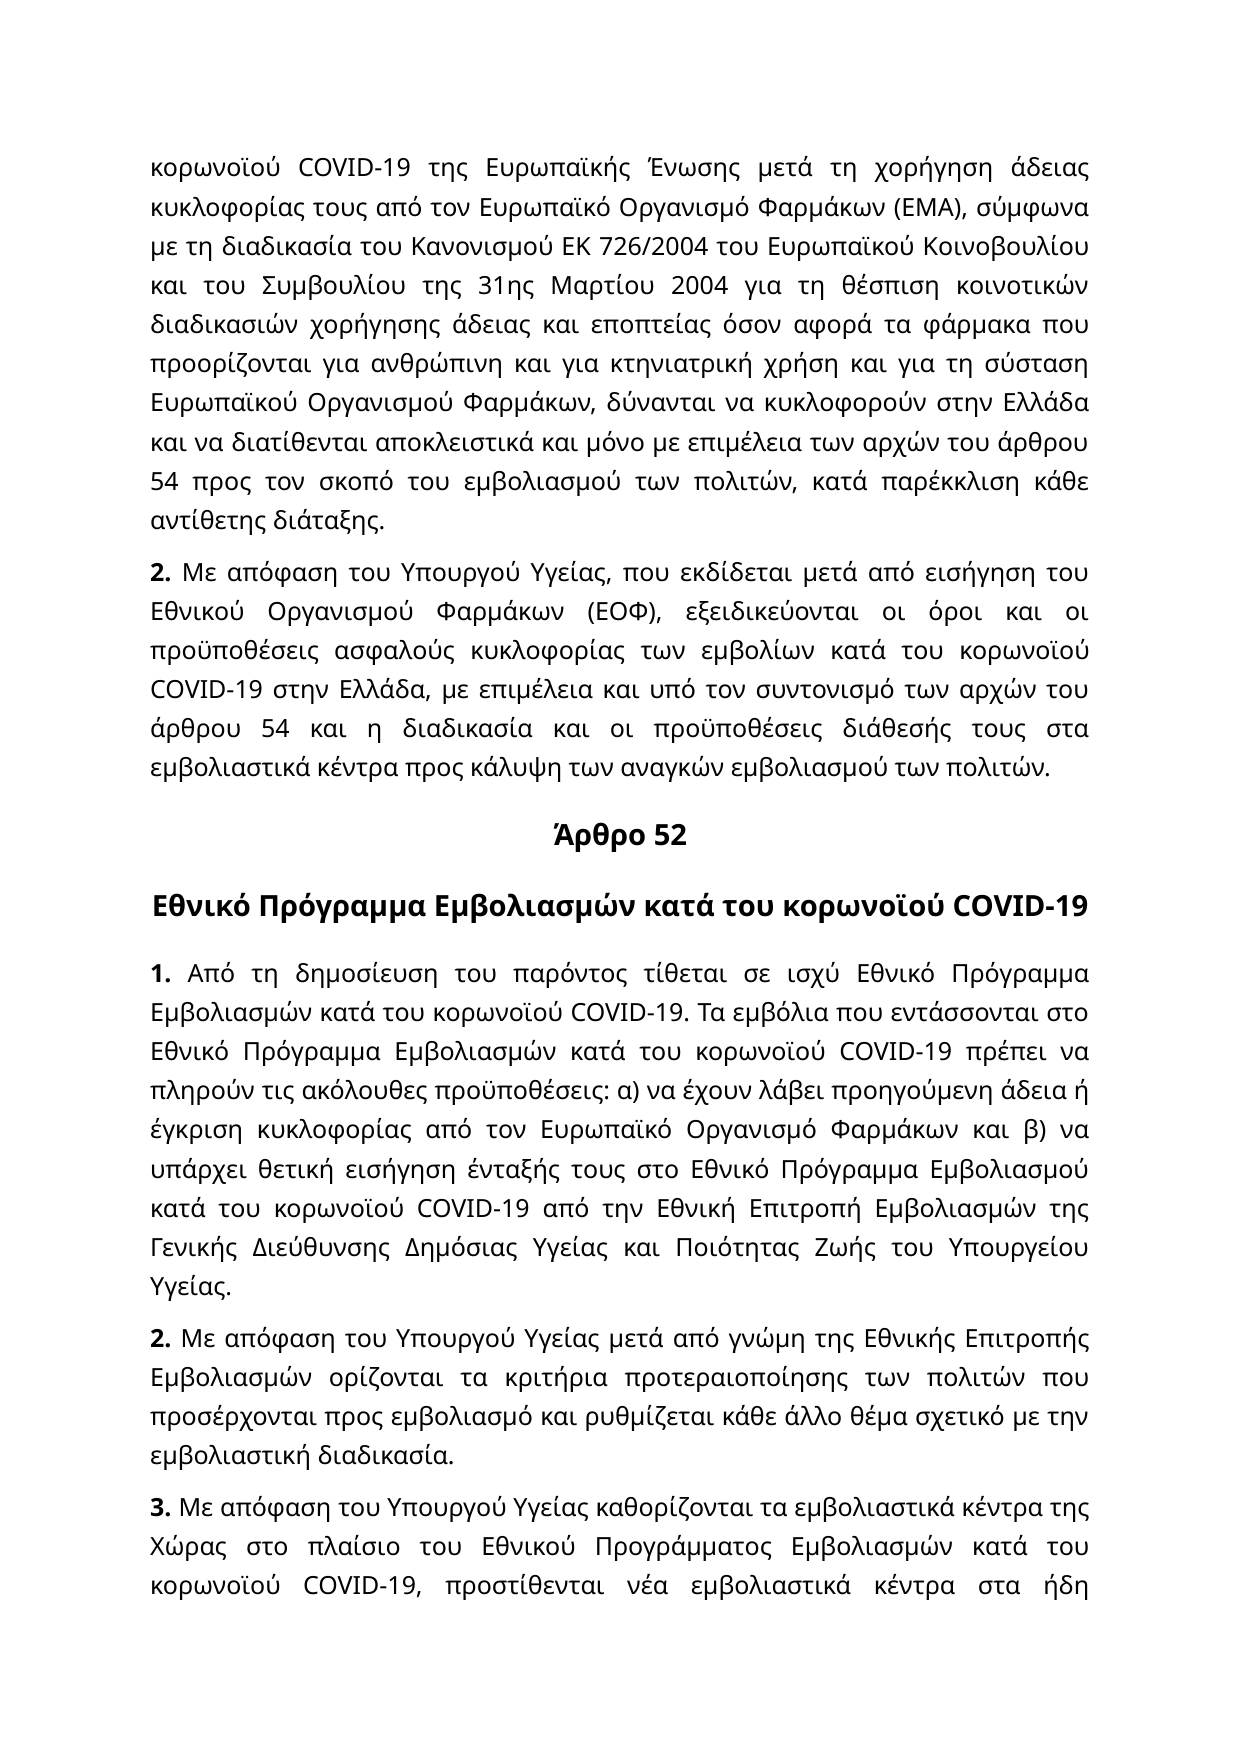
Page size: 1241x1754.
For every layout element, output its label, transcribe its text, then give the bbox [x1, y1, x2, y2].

text 2. Με απόφαση του Υπουργού Υγείας, που εκδίδεται μετά από εισήγηση του Εθνικού Οργανισμού Φαρμάκων (ΕΟΦ), εξειδικεύονται οι όροι και οι προϋποθέσεις ασφαλούς κυκλοφορίας των εμβολίων κατά του κορωνοϊού COVID-19 στην Ελλάδα, με επιμέλεια και υπό τον συντονισμό των αρχών του άρθρου 54 και η διαδικασία και οι προϋποθέσεις διάθεσής τους στα εμβολιαστικά κέντρα προς κάλυψη των αναγκών εμβολιασμού των πολιτών. [150, 554, 1090, 784]
text κορωνοϊού COVID-19 της Ευρωπαϊκής Ένωσης μετά τη χορήγηση άδειας κυκλοφορίας τους από τον Ευρωπαϊκό Οργανισμό Φαρμάκων (ΕΜΑ), σύμφωνα με τη διαδικασία του Κανονισμού ΕΚ 726/2004 του Ευρωπαϊκού Κοινοβουλίου και του Συμβουλίου της 31ης Μαρτίου 2004 για τη θέσπιση κοινοτικών διαδικασιών χορήγησης άδειας και εποπτείας όσον αφορά τα φάρμακα που προορίζονται για ανθρώπινη και για κτηνιατρική χρήση και για τη σύσταση Ευρωπαϊκού Οργανισμού Φαρμάκων, δύνανται να κυκλοφορούν στην Ελλάδα και να διατίθενται αποκλειστικά και μόνο με επιμέλεια των αρχών του άρθρου 54 προς τον σκοπό του εμβολιασμού των πολιτών, κατά παρέκκλιση κάθε αντίθετης διάταξης. [150, 150, 1090, 537]
subtitle Άρθρο 52 [150, 814, 1090, 854]
text 1. Από τη δημοσίευση του παρόντος τίθεται σε ισχύ Εθνικό Πρόγραμμα Εμβολιασμών κατά του κορωνοϊού COVID-19. Τα εμβόλια που εντάσσονται στο Εθνικό Πρόγραμμα Εμβολιασμών κατά του κορωνοϊού COVID-19 πρέπει να πληρούν τις ακόλουθες προϋποθέσεις: α) να έχουν λάβει προηγούμενη άδεια ή έγκριση κυκλοφορίας από τον Ευρωπαϊκό Οργανισμό Φαρμάκων και β) να υπάρχει θετική εισήγηση ένταξής τους στο Εθνικό Πρόγραμμα Εμβολιασμού κατά του κορωνοϊού COVID-19 από την Εθνική Επιτροπή Εμβολιασμών της Γενικής Διεύθυνσης Δημόσιας Υγείας και Ποιότητας Ζωής του Υπουργείου Υγείας. [150, 955, 1090, 1303]
subtitle Εθνικό Πρόγραμμα Εμβολιασμών κατά του κορωνοϊού COVID-19 [150, 885, 1090, 924]
text 2. Με απόφαση του Υπουργού Υγείας μετά από γνώμη της Εθνικής Επιτροπής Εμβολιασμών ορίζονται τα κριτήρια προτεραιοποίησης των πολιτών που προσέρχονται προς εμβολιασμό και ρυθμίζεται κάθε άλλο θέμα σχετικό με την εμβολιαστική διαδικασία. [150, 1320, 1090, 1472]
text 3. Με απόφαση του Υπουργού Υγείας καθορίζονται τα εμβολιαστικά κέντρα της Χώρας στο πλαίσιο του Εθνικού Προγράμματος Εμβολιασμών κατά του κορωνοϊού COVID-19, προστίθενται νέα εμβολιαστικά κέντρα στα ήδη [150, 1489, 1090, 1602]
